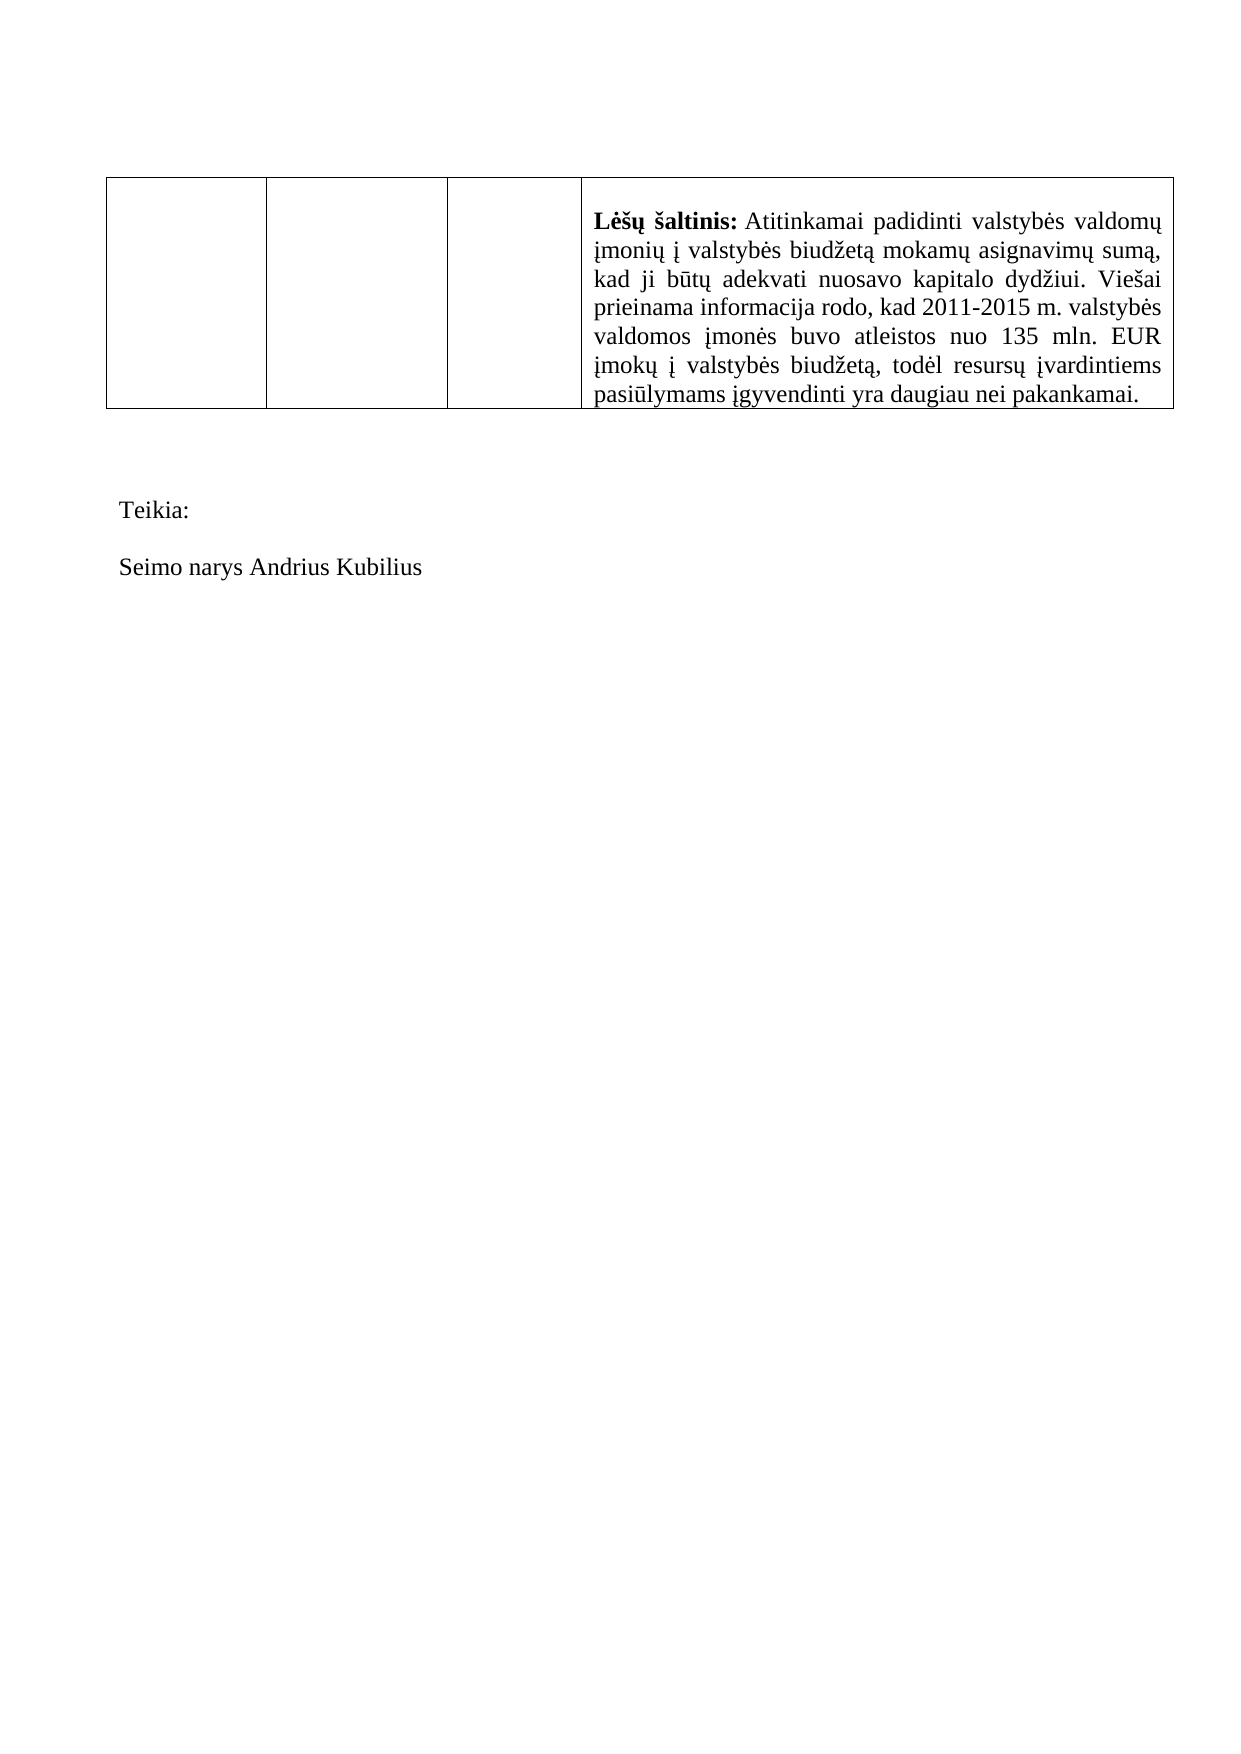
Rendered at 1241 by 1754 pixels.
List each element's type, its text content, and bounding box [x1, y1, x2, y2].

text Teikia: [119, 495, 1181, 523]
text Seimo narys Andrius Kubilius [119, 552, 1181, 581]
table_cell [107, 178, 266, 407]
table_cell [448, 178, 581, 407]
table_cell Lėšų šaltinis: Atitinkamai padidinti valstybės valdomų įmonių į valstybės biudžetą mokamų asignavimų sumą, kad ji būtų adekvati nuosavo kapitalo dydžiui. Viešai prieinama informacija rodo, kad 2011-2015 m. valstybės valdomos įmonės buvo atleistos nuo 135 mln. EUR įmokų į valstybės biudžetą, todėl resursų įvardintiems pasiūlymams įgyvendinti yra daugiau nei pakankamai. [582, 178, 1173, 407]
table_cell [267, 178, 447, 407]
